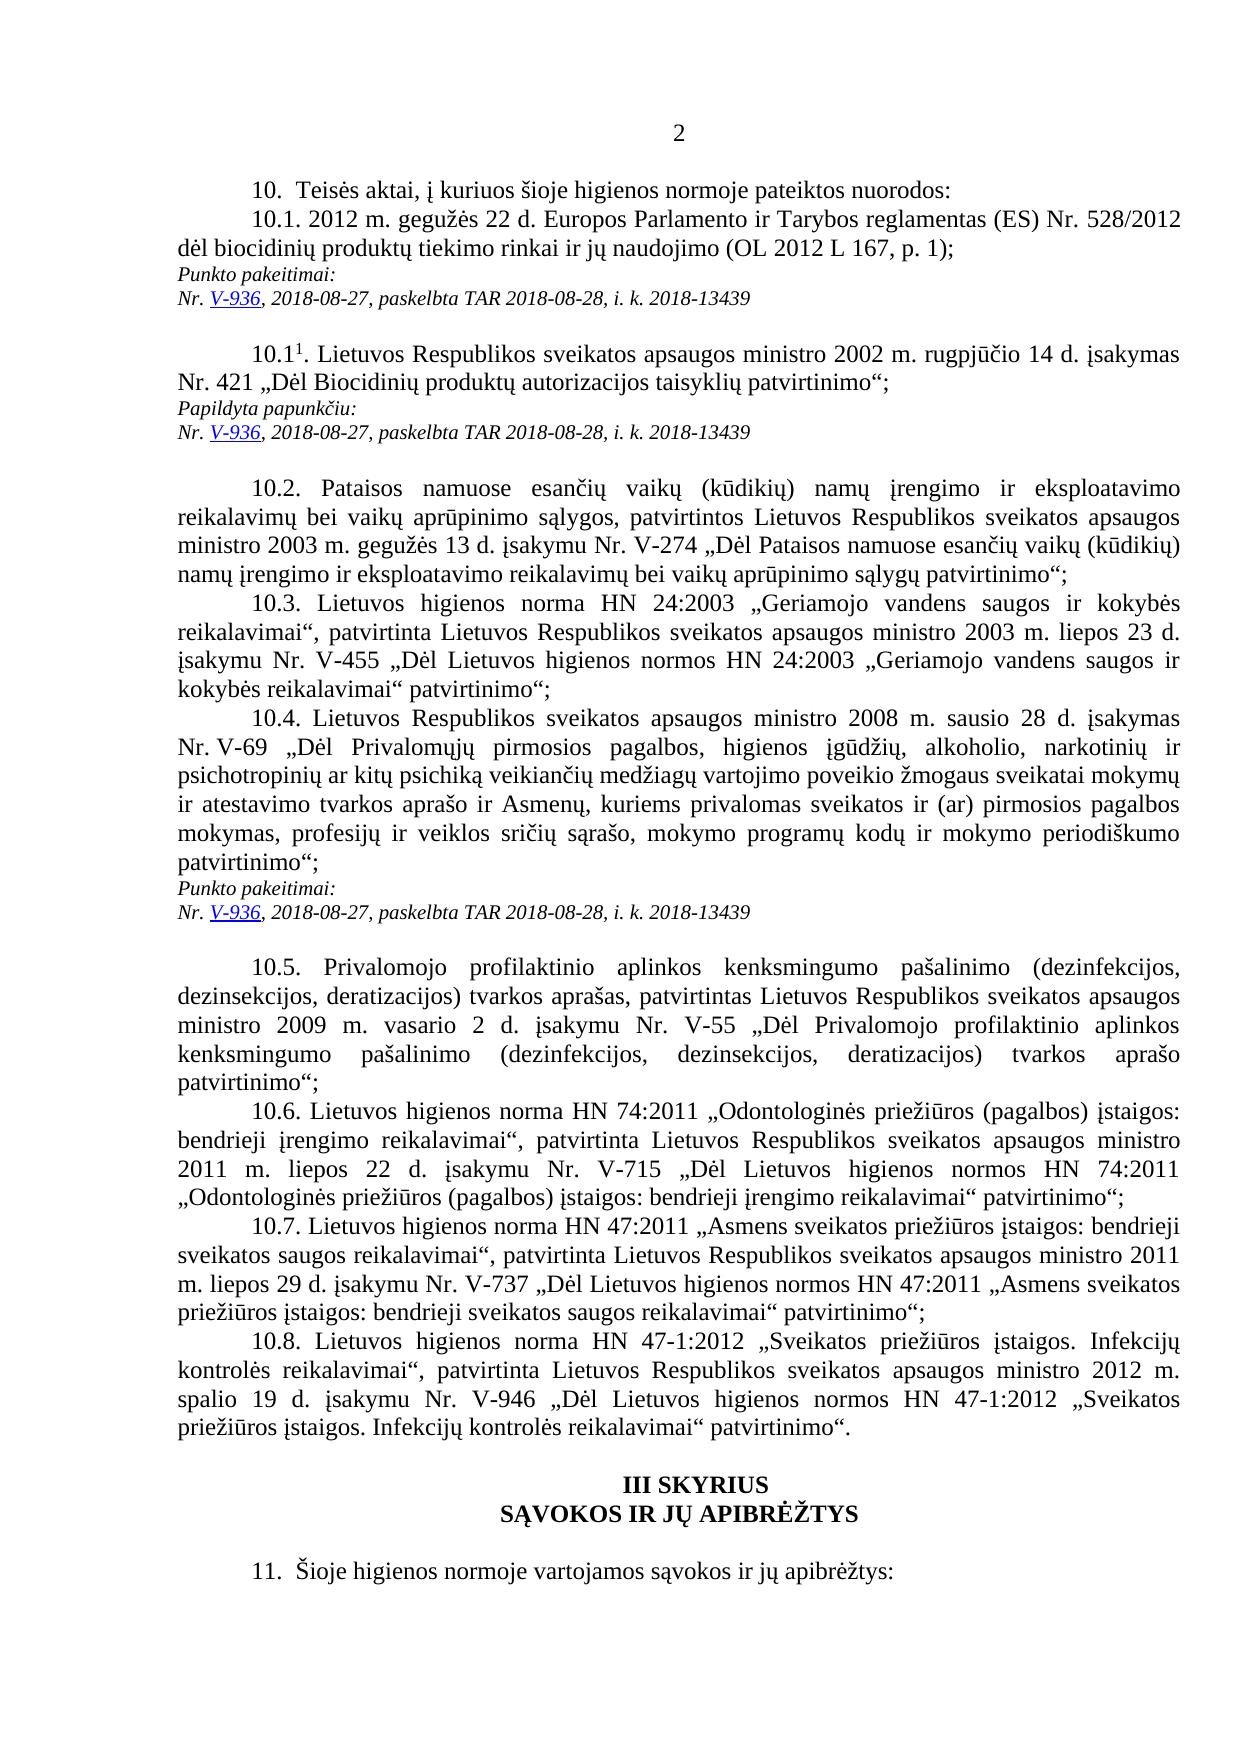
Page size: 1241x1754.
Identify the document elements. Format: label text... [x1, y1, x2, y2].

text 10.4. Lietuvos Respublikos sveikatos apsaugos ministro 2008 m. sausio 28 d. įsakymas Nr. V-69 „Dėl Privalomųjų pirmosios pagalbos, higienos įgūdžių, alkoholio, narkotinių ir psichotropinių ar kitų psichiką veikiančių medžiagų vartojimo poveikio žmogaus sveikatai mokymų ir atestavimo tvarkos aprašo ir Asmenų, kuriems privalomas sveikatos ir (ar) pirmosios pagalbos mokymas, profesijų ir veiklos sričių sąrašo, mokymo programų kodų ir mokymo periodiškumo patvirtinimo“; [177, 703, 1181, 876]
text Papildyta papunkčiu: [177, 396, 1181, 420]
text Punkto pakeitimai: [177, 876, 1181, 900]
text 10.8. Lietuvos higienos norma HN 47-1:2012 „Sveikatos priežiūros įstaigos. Infekcijų kontrolės reikalavimai“, patvirtinta Lietuvos Respublikos sveikatos apsaugos ministro 2012 m. spalio 19 d. įsakymu Nr. V-946 „Dėl Lietuvos higienos normos HN 47-1:2012 „Sveikatos priežiūros įstaigos. Infekcijų kontrolės reikalavimai“ patvirtinimo“. [177, 1326, 1181, 1441]
text 10.2. Pataisos namuose esančių vaikų (kūdikių) namų įrengimo ir eksploatavimo reikalavimų bei vaikų aprūpinimo sąlygos, patvirtintos Lietuvos Respublikos sveikatos apsaugos ministro 2003 m. gegužės 13 d. įsakymu Nr. V-274 „Dėl Pataisos namuose esančių vaikų (kūdikių) namų įrengimo ir eksploatavimo reikalavimų bei vaikų aprūpinimo sąlygų patvirtinimo“; [177, 473, 1181, 588]
text 10.1. 2012 m. gegužės 22 d. Europos Parlamento ir Tarybos reglamentas (ES) Nr. 528/2012 dėl biocidinių produktų tiekimo rinkai ir jų naudojimo (OL 2012 L 167, p. 1); [177, 204, 1181, 262]
text Punkto pakeitimai: [177, 262, 1181, 286]
text 10.7. Lietuvos higienos norma HN 47:2011 „Asmens sveikatos priežiūros įstaigos: bendrieji sveikatos saugos reikalavimai“, patvirtinta Lietuvos Respublikos sveikatos apsaugos ministro 2011 m. liepos 29 d. įsakymu Nr. V-737 „Dėl Lietuvos higienos normos HN 47:2011 „Asmens sveikatos priežiūros įstaigos: bendrieji sveikatos saugos reikalavimai“ patvirtinimo“; [177, 1211, 1181, 1326]
text SĄVOKOS IR JŲ APIBRĖŽTYS [177, 1499, 1181, 1527]
text Nr. V-936, 2018-08-27, paskelbta TAR 2018-08-28, i. k. 2018-13439 [177, 900, 1181, 924]
text 10.11. Lietuvos Respublikos sveikatos apsaugos ministro 2002 m. rugpjūčio 14 d. įsakymas Nr. 421 „Dėl Biocidinių produktų autorizacijos taisyklių patvirtinimo“; [177, 339, 1181, 396]
text 10. Teisės aktai, į kuriuos šioje higienos normoje pateiktos nuorodos: [251, 176, 1181, 204]
text Nr. V-936, 2018-08-27, paskelbta TAR 2018-08-28, i. k. 2018-13439 [177, 420, 1181, 444]
text Nr. V-936, 2018-08-27, paskelbta TAR 2018-08-28, i. k. 2018-13439 [177, 286, 1181, 310]
text 10.5. Privalomojo profilaktinio aplinkos kenksmingumo pašalinimo (dezinfekcijos, dezinsekcijos, deratizacijos) tvarkos aprašas, patvirtintas Lietuvos Respublikos sveikatos apsaugos ministro 2009 m. vasario 2 d. įsakymu Nr. V-55 „Dėl Privalomojo profilaktinio aplinkos kenksmingumo pašalinimo (dezinfekcijos, dezinsekcijos, deratizacijos) tvarkos aprašo patvirtinimo“; [177, 952, 1181, 1096]
text III SKYRIUS [177, 1470, 1181, 1499]
text 10.6. Lietuvos higienos norma HN 74:2011 „Odontologinės priežiūros (pagalbos) įstaigos: bendrieji įrengimo reikalavimai“, patvirtinta Lietuvos Respublikos sveikatos apsaugos ministro 2011 m. liepos 22 d. įsakymu Nr. V-715 „Dėl Lietuvos higienos normos HN 74:2011 „Odontologinės priežiūros (pagalbos) įstaigos: bendrieji įrengimo reikalavimai“ patvirtinimo“; [177, 1096, 1181, 1211]
text 11. Šioje higienos normoje vartojamos sąvokos ir jų apibrėžtys: [251, 1556, 1181, 1585]
text 10.3. Lietuvos higienos norma HN 24:2003 „Geriamojo vandens saugos ir kokybės reikalavimai“, patvirtinta Lietuvos Respublikos sveikatos apsaugos ministro 2003 m. liepos 23 d. įsakymu Nr. V-455 „Dėl Lietuvos higienos normos HN 24:2003 „Geriamojo vandens saugos ir kokybės reikalavimai“ patvirtinimo“; [177, 588, 1181, 703]
